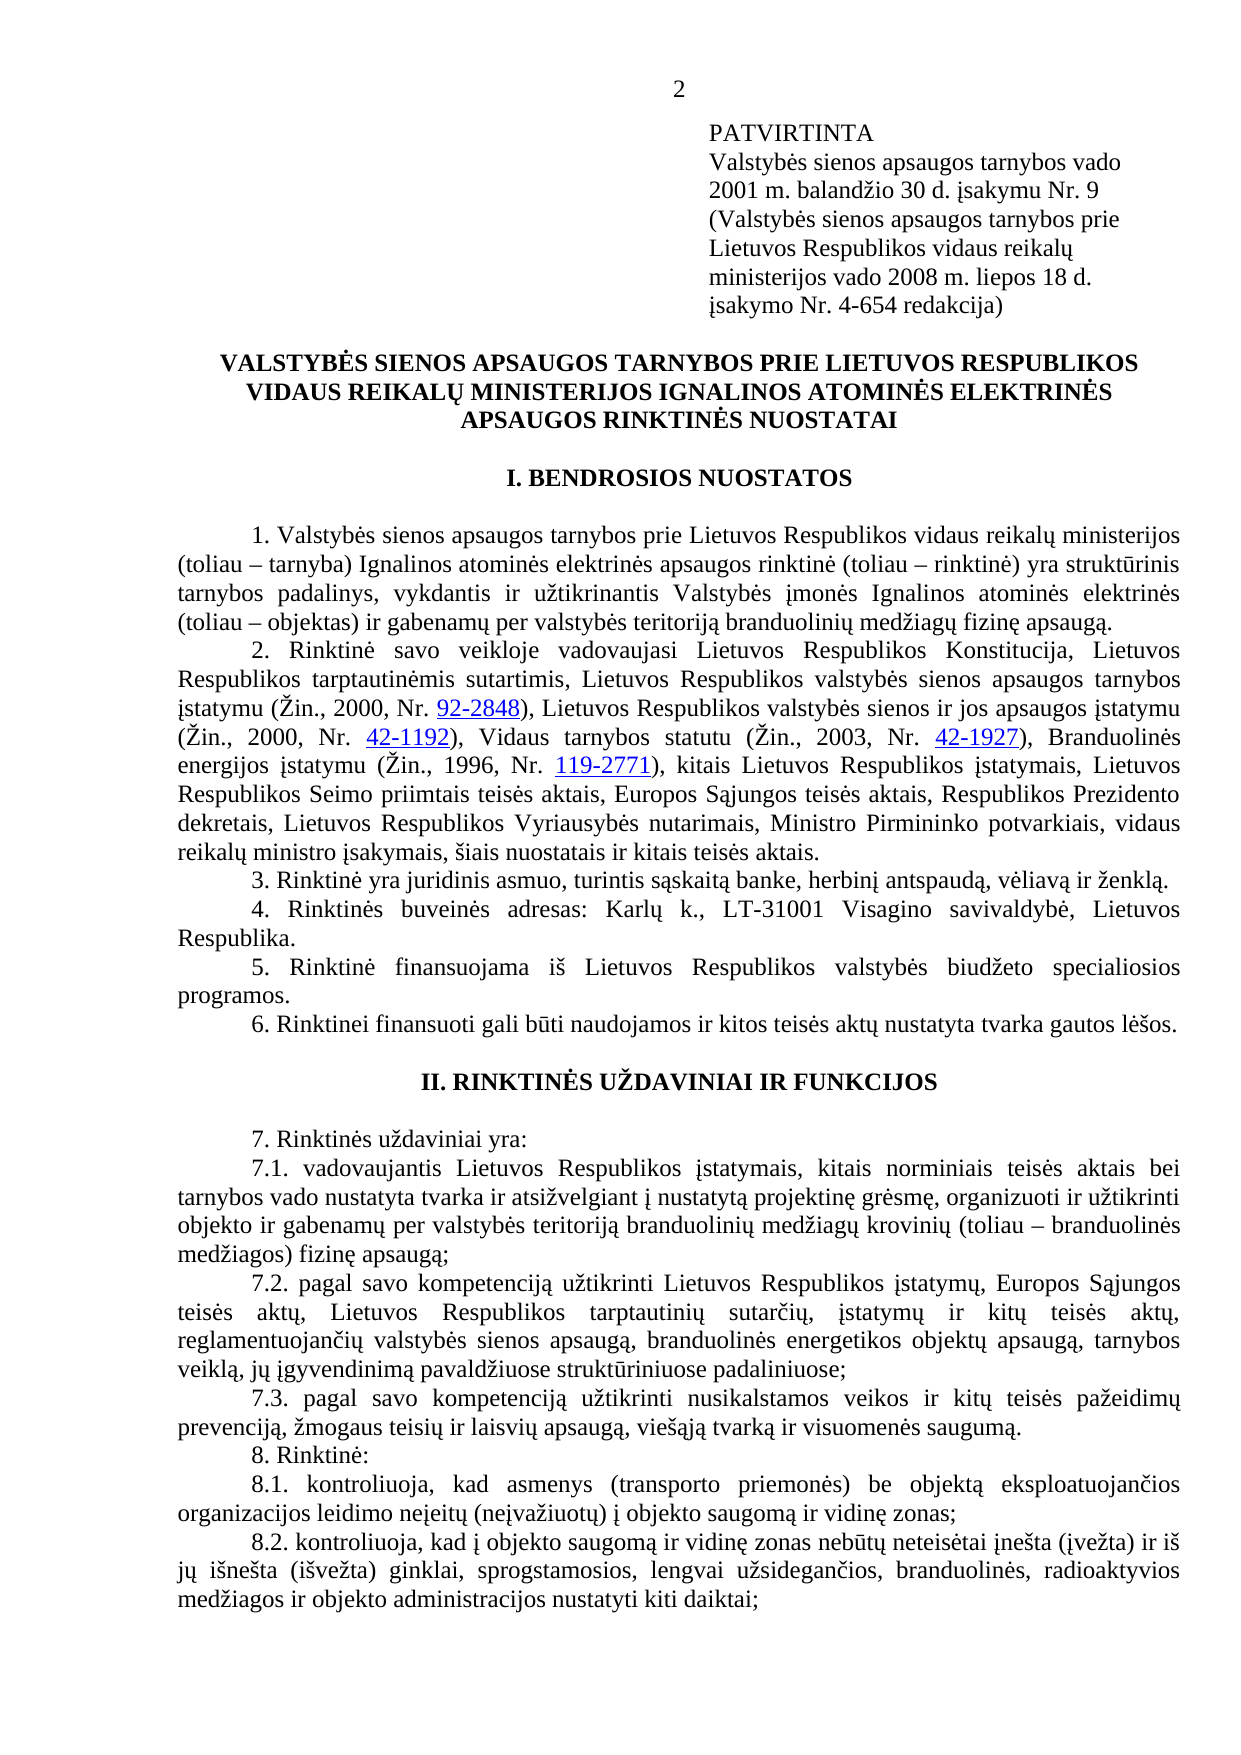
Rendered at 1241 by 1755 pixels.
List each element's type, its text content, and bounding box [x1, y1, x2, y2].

text 7.3. pagal savo kompetenciją užtikrinti nusikalstamos veikos ir kitų teisės pažeidimų prevenciją, žmogaus teisių ir laisvių apsaugą, viešąją tvarką ir visuomenės saugumą. [177, 1383, 1181, 1441]
text VALSTYBĖS SIENOS APSAUGOS TARNYBOS PRIE LIETUVOS RESPUBLIKOS VIDAUS REIKALŲ MINISTERIJOS IGNALINOS ATOMINĖS ELEKTRINĖS APSAUGOS RINKTINĖS NUOSTATAI [177, 348, 1181, 434]
text PATVIRTINTA [709, 118, 1181, 147]
text 1. Valstybės sienos apsaugos tarnybos prie Lietuvos Respublikos vidaus reikalų ministerijos (toliau – tarnyba) Ignalinos atominės elektrinės apsaugos rinktinė (toliau – rinktinė) yra struktūrinis tarnybos padalinys, vykdantis ir užtikrinantis Valstybės įmonės Ignalinos atominės elektrinės (toliau – objektas) ir gabenamų per valstybės teritoriją branduolinių medžiagų fizinę apsaugą. [177, 521, 1181, 636]
text 8.2. kontroliuoja, kad į objekto saugomą ir vidinę zonas nebūtų neteisėtai įnešta (įvežta) ir iš jų išnešta (išvežta) ginklai, sprogstamosios, lengvai užsidegančios, branduolinės, radioaktyvios medžiagos ir objekto administracijos nustatyti kiti daiktai; [177, 1527, 1181, 1613]
text 3. Rinktinė yra juridinis asmuo, turintis sąskaitą banke, herbinį antspaudą, vėliavą ir ženklą. [177, 866, 1181, 894]
text 8. Rinktinė: [177, 1441, 1181, 1469]
text 7.2. pagal savo kompetenciją užtikrinti Lietuvos Respublikos įstatymų, Europos Sąjungos teisės aktų, Lietuvos Respublikos tarptautinių sutarčių, įstatymų ir kitų teisės aktų, reglamentuojančių valstybės sienos apsaugą, branduolinės energetikos objektų apsaugą, tarnybos veiklą, jų įgyvendinimą pavaldžiuose struktūriniuose padaliniuose; [177, 1268, 1181, 1383]
text 7. Rinktinės uždaviniai yra: [177, 1124, 1181, 1153]
text 2. Rinktinė savo veikloje vadovaujasi Lietuvos Respublikos Konstitucija, Lietuvos Respublikos tarptautinėmis sutartimis, Lietuvos Respublikos valstybės sienos apsaugos tarnybos įstatymu (Žin., 2000, Nr. 92-2848), Lietuvos Respublikos valstybės sienos ir jos apsaugos įstatymu (Žin., 2000, Nr. 42-1192), Vidaus tarnybos statutu (Žin., 2003, Nr. 42-1927), Branduolinės energijos įstatymu (Žin., 1996, Nr. 119-2771), kitais Lietuvos Respublikos įstatymais, Lietuvos Respublikos Seimo priimtais teisės aktais, Europos Sąjungos teisės aktais, Respublikos Prezidento dekretais, Lietuvos Respublikos Vyriausybės nutarimais, Ministro Pirmininko potvarkiais, vidaus reikalų ministro įsakymais, šiais nuostatais ir kitais teisės aktais. [177, 636, 1181, 866]
text 4. Rinktinės buveinės adresas: Karlų k., LT-31001 Visagino savivaldybė, Lietuvos Respublika. [177, 894, 1181, 952]
text I. BENDROSIOS NUOSTATOS [177, 463, 1181, 492]
text 2001 m. balandžio 30 d. įsakymu Nr. 9 [177, 176, 1181, 204]
text 8.1. kontroliuoja, kad asmenys (transporto priemonės) be objektą eksploatuojančios organizacijos leidimo neįeitų (neįvažiuotų) į objekto saugomą ir vidinę zonas; [177, 1469, 1181, 1527]
text (Valstybės sienos apsaugos tarnybos prie Lietuvos Respublikos vidaus reikalų ministerijos vado 2008 m. liepos 18 d. [709, 204, 1181, 291]
text 5. Rinktinė finansuojama iš Lietuvos Respublikos valstybės biudžeto specialiosios programos. [177, 952, 1181, 1009]
text 6. Rinktinei finansuoti gali būti naudojamos ir kitos teisės aktų nustatyta tvarka gautos lėšos. [177, 1009, 1181, 1038]
text Valstybės sienos apsaugos tarnybos vado [177, 147, 1181, 176]
text įsakymo Nr. 4-654 redakcija) [177, 291, 1181, 319]
text II. RINKTINĖS UŽDAVINIAI IR FUNKCIJOS [177, 1067, 1181, 1096]
text 7.1. vadovaujantis Lietuvos Respublikos įstatymais, kitais norminiais teisės aktais bei tarnybos vado nustatyta tvarka ir atsižvelgiant į nustatytą projektinę grėsmę, organizuoti ir užtikrinti objekto ir gabenamų per valstybės teritoriją branduolinių medžiagų krovinių (toliau – branduolinės medžiagos) fizinę apsaugą; [177, 1153, 1181, 1268]
